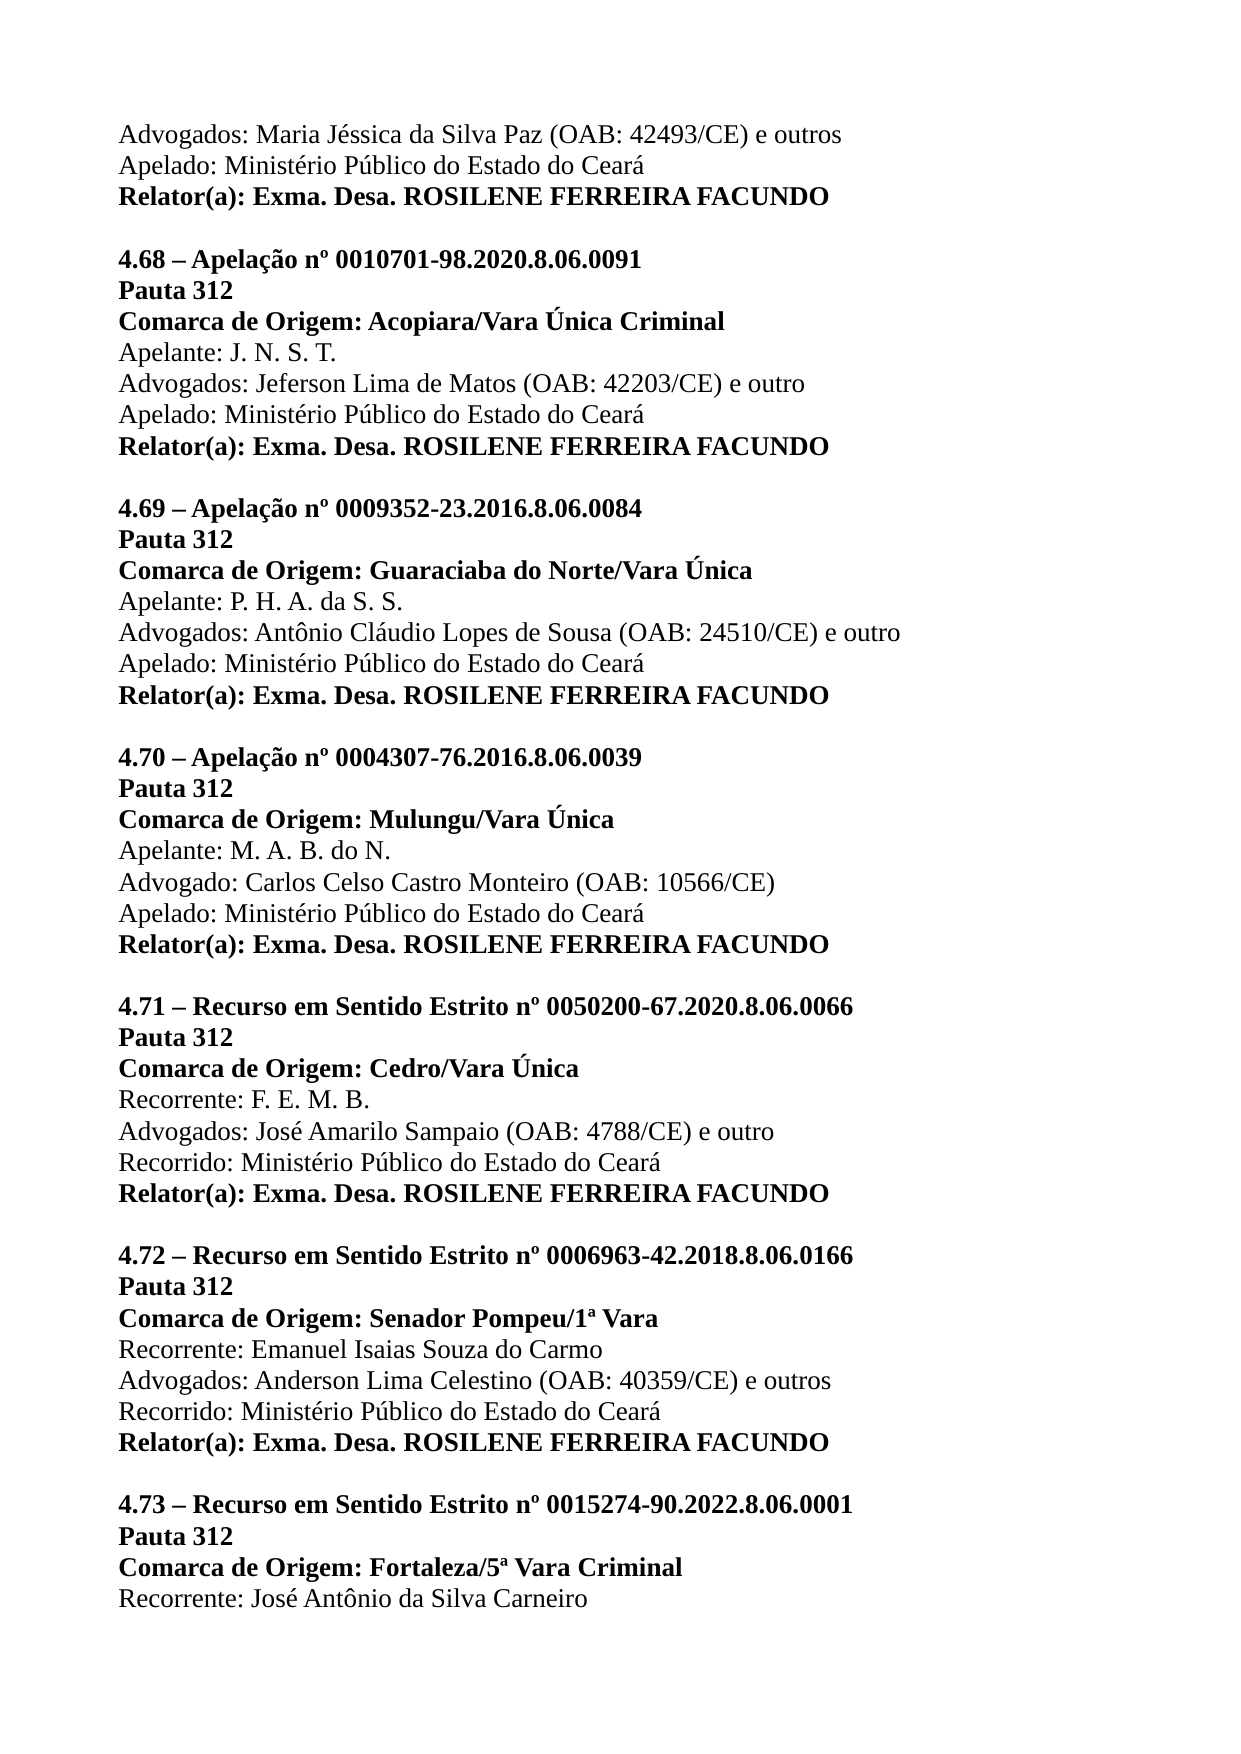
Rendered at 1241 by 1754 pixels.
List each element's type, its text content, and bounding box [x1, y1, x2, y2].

text Comarca de Origem: Fortaleza/5ª Vara Criminal [118, 1551, 1122, 1582]
text Pauta 312 [118, 274, 1122, 305]
text Recorrente: José Antônio da Silva Carneiro [118, 1582, 1122, 1613]
text Relator(a): Exma. Desa. ROSILENE FERREIRA FACUNDO [118, 928, 1122, 959]
text Comarca de Origem: Acopiara/Vara Única Criminal [118, 305, 1122, 336]
text Recorrente: Emanuel Isaias Souza do Carmo [118, 1333, 1122, 1364]
text Recorrente: F. E. M. B. [118, 1084, 1122, 1115]
text Recorrido: Ministério Público do Estado do Ceará [118, 1146, 1122, 1177]
text Apelado: Ministério Público do Estado do Ceará [118, 897, 1122, 928]
text Apelante: P. H. A. da S. S. [118, 585, 1122, 616]
text Relator(a): Exma. Desa. ROSILENE FERREIRA FACUNDO [118, 679, 1122, 710]
text 4.69 – Apelação nº 0009352-23.2016.8.06.0084 [118, 492, 1122, 523]
text Relator(a): Exma. Desa. ROSILENE FERREIRA FACUNDO [118, 1177, 1122, 1208]
text Apelado: Ministério Público do Estado do Ceará [118, 648, 1122, 679]
text Advogados: Jeferson Lima de Matos (OAB: 42203/CE) e outro [118, 367, 1122, 398]
text Pauta 312 [118, 1520, 1122, 1551]
text 4.68 – Apelação nº 0010701-98.2020.8.06.0091 [118, 243, 1122, 274]
text 4.73 – Recurso em Sentido Estrito nº 0015274-90.2022.8.06.0001 [118, 1488, 1122, 1520]
text Comarca de Origem: Guaraciaba do Norte/Vara Única [118, 554, 1122, 585]
text Advogados: José Amarilo Sampaio (OAB: 4788/CE) e outro [118, 1115, 1122, 1146]
text Apelante: M. A. B. do N. [118, 834, 1122, 866]
text Advogados: Antônio Cláudio Lopes de Sousa (OAB: 24510/CE) e outro [118, 616, 1122, 648]
text Pauta 312 [118, 772, 1122, 803]
text Apelado: Ministério Público do Estado do Ceará [118, 149, 1122, 180]
text Pauta 312 [118, 1271, 1122, 1302]
text 4.71 – Recurso em Sentido Estrito nº 0050200-67.2020.8.06.0066 [118, 990, 1122, 1021]
text Pauta 312 [118, 523, 1122, 554]
text Advogados: Anderson Lima Celestino (OAB: 40359/CE) e outros [118, 1364, 1122, 1395]
text Apelado: Ministério Público do Estado do Ceará [118, 398, 1122, 429]
text 4.70 – Apelação nº 0004307-76.2016.8.06.0039 [118, 741, 1122, 772]
text Relator(a): Exma. Desa. ROSILENE FERREIRA FACUNDO [118, 429, 1122, 461]
text Pauta 312 [118, 1021, 1122, 1052]
text Comarca de Origem: Senador Pompeu/1ª Vara [118, 1302, 1122, 1333]
text Apelante: J. N. S. T. [118, 336, 1122, 367]
text Recorrido: Ministério Público do Estado do Ceará [118, 1395, 1122, 1426]
text Relator(a): Exma. Desa. ROSILENE FERREIRA FACUNDO [118, 180, 1122, 212]
text Relator(a): Exma. Desa. ROSILENE FERREIRA FACUNDO [118, 1426, 1122, 1457]
text Comarca de Origem: Mulungu/Vara Única [118, 803, 1122, 834]
text Advogados: Maria Jéssica da Silva Paz (OAB: 42493/CE) e outros [118, 118, 1122, 149]
text Comarca de Origem: Cedro/Vara Única [118, 1052, 1122, 1084]
text Advogado: Carlos Celso Castro Monteiro (OAB: 10566/CE) [118, 866, 1122, 897]
text 4.72 – Recurso em Sentido Estrito nº 0006963-42.2018.8.06.0166 [118, 1239, 1122, 1271]
